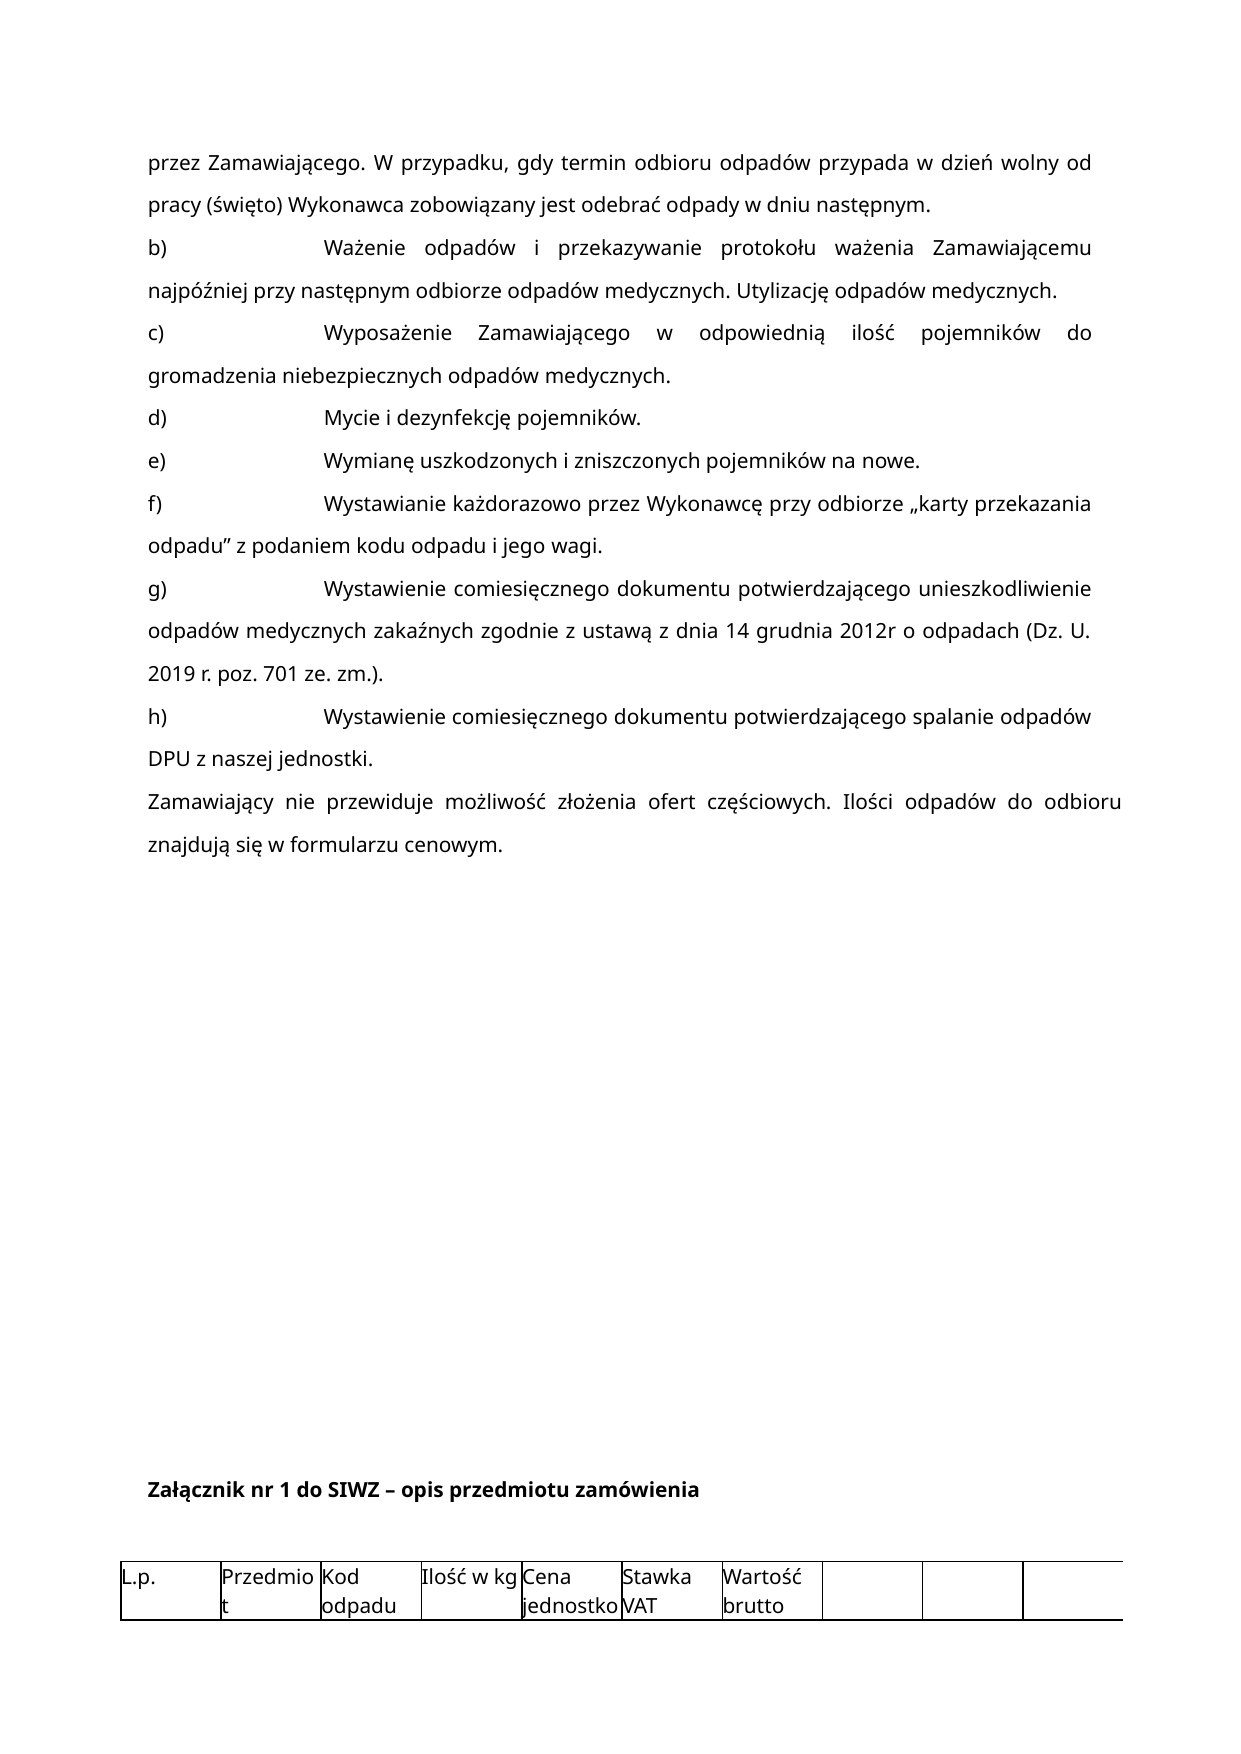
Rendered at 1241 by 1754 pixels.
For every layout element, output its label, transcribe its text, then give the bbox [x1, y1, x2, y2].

table_header Stawka VAT [623, 1562, 722, 1619]
text Załącznik nr 1 do SIWZ – opis przedmiotu zamówienia [148, 1476, 1123, 1504]
list Ważenie odpadów i przekazywanie protokołu ważenia Zamawiającemu najpóźniej przy następnym odbiorze odpadów medycznych. Utylizację odpadów medycznych. [148, 233, 1092, 304]
list przez Zamawiającego. W przypadku, gdy termin odbioru odpadów przypada w dzień wolny od pracy (święto) Wykonawca zobowiązany jest odebrać odpady w dniu następnym. [148, 148, 1093, 219]
table_header Przedmiot [222, 1562, 320, 1619]
table_header L.p. [122, 1562, 220, 1619]
table_header [823, 1562, 922, 1619]
table_header [1024, 1562, 1123, 1619]
table_header Ilość w kg [422, 1562, 521, 1619]
text Zamawiający nie przewiduje możliwość złożenia ofert częściowych. Ilości odpadów do odbioru znajdują się w formularzu cenowym. [148, 787, 1123, 858]
list Wymianę uszkodzonych i zniszczonych pojemników na nowe. [148, 446, 1123, 475]
list Wyposażenie Zamawiającego w odpowiednią ilość pojemników do gromadzenia niebezpiecznych odpadów medycznych. [148, 318, 1093, 389]
table_header Wartość brutto [723, 1562, 822, 1619]
table_header [923, 1562, 1022, 1619]
table_header Kod odpadu [322, 1562, 421, 1619]
list Wystawienie comiesięcznego dokumentu potwierdzającego spalanie odpadów DPU z naszej jednostki. [148, 702, 1092, 773]
table_header Cena jednostko [523, 1562, 621, 1619]
list Wystawianie każdorazowo przez Wykonawcę przy odbiorze „karty przekazania odpadu” z podaniem kodu odpadu i jego wagi. [148, 489, 1092, 560]
list Mycie i dezynfekcję pojemników. [148, 403, 1123, 432]
list Wystawienie comiesięcznego dokumentu potwierdzającego unieszkodliwienie odpadów medycznych zakaźnych zgodnie z ustawą z dnia 14 grudnia 2012r o odpadach (Dz. U. 2019 r. poz. 701 ze. zm.). [148, 574, 1092, 688]
